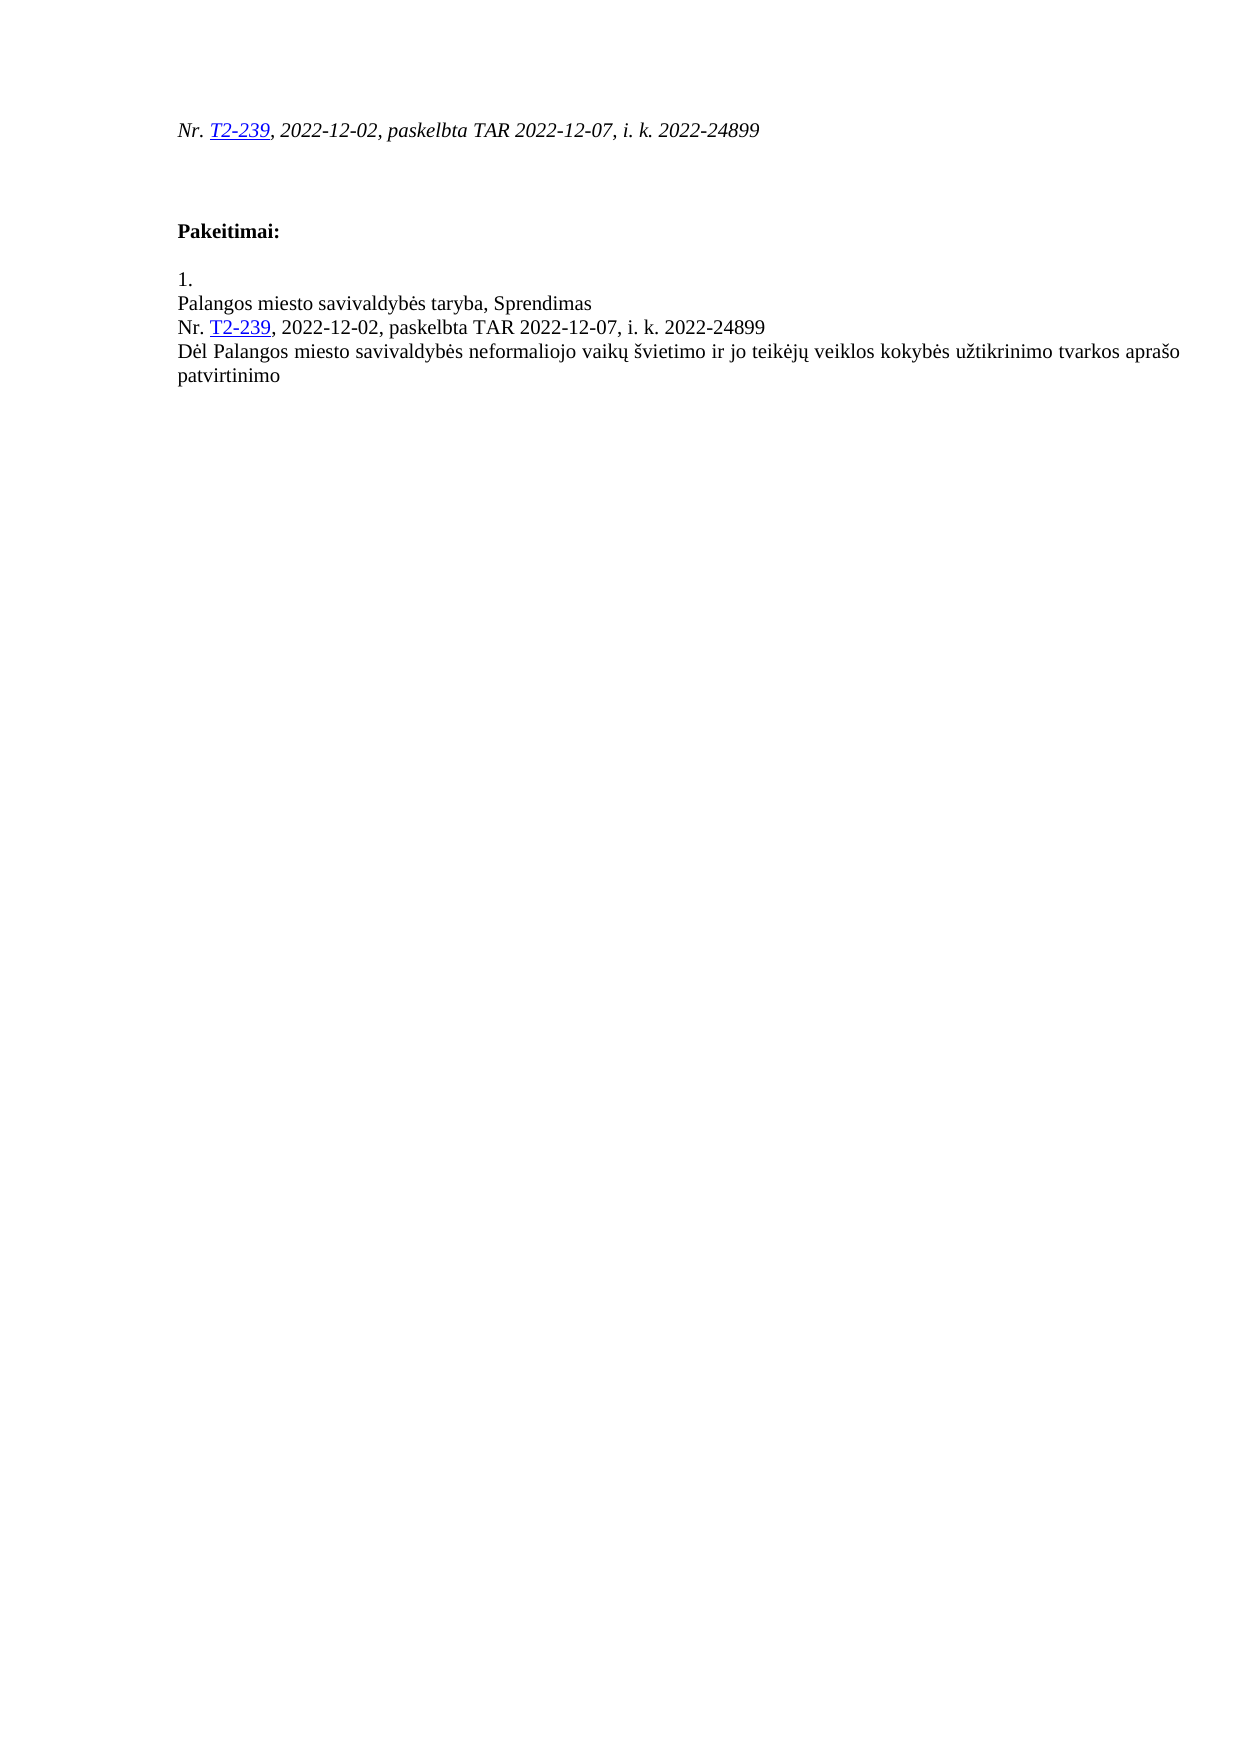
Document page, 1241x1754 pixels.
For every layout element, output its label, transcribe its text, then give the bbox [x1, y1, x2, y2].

text Nr. T2-239, 2022-12-02, paskelbta TAR 2022-12-07, i. k. 2022-24899 [177, 118, 1181, 142]
text Nr. T2-239, 2022-12-02, paskelbta TAR 2022-12-07, i. k. 2022-24899 [177, 315, 1181, 339]
text 1. [177, 267, 1181, 291]
text Pakeitimai: [177, 219, 1181, 243]
text Dėl Palangos miesto savivaldybės neformaliojo vaikų švietimo ir jo teikėjų veiklos kokybės užtikrinimo tvarkos aprašo patvirtinimo [177, 339, 1181, 387]
text Palangos miesto savivaldybės taryba, Sprendimas [177, 291, 1181, 315]
